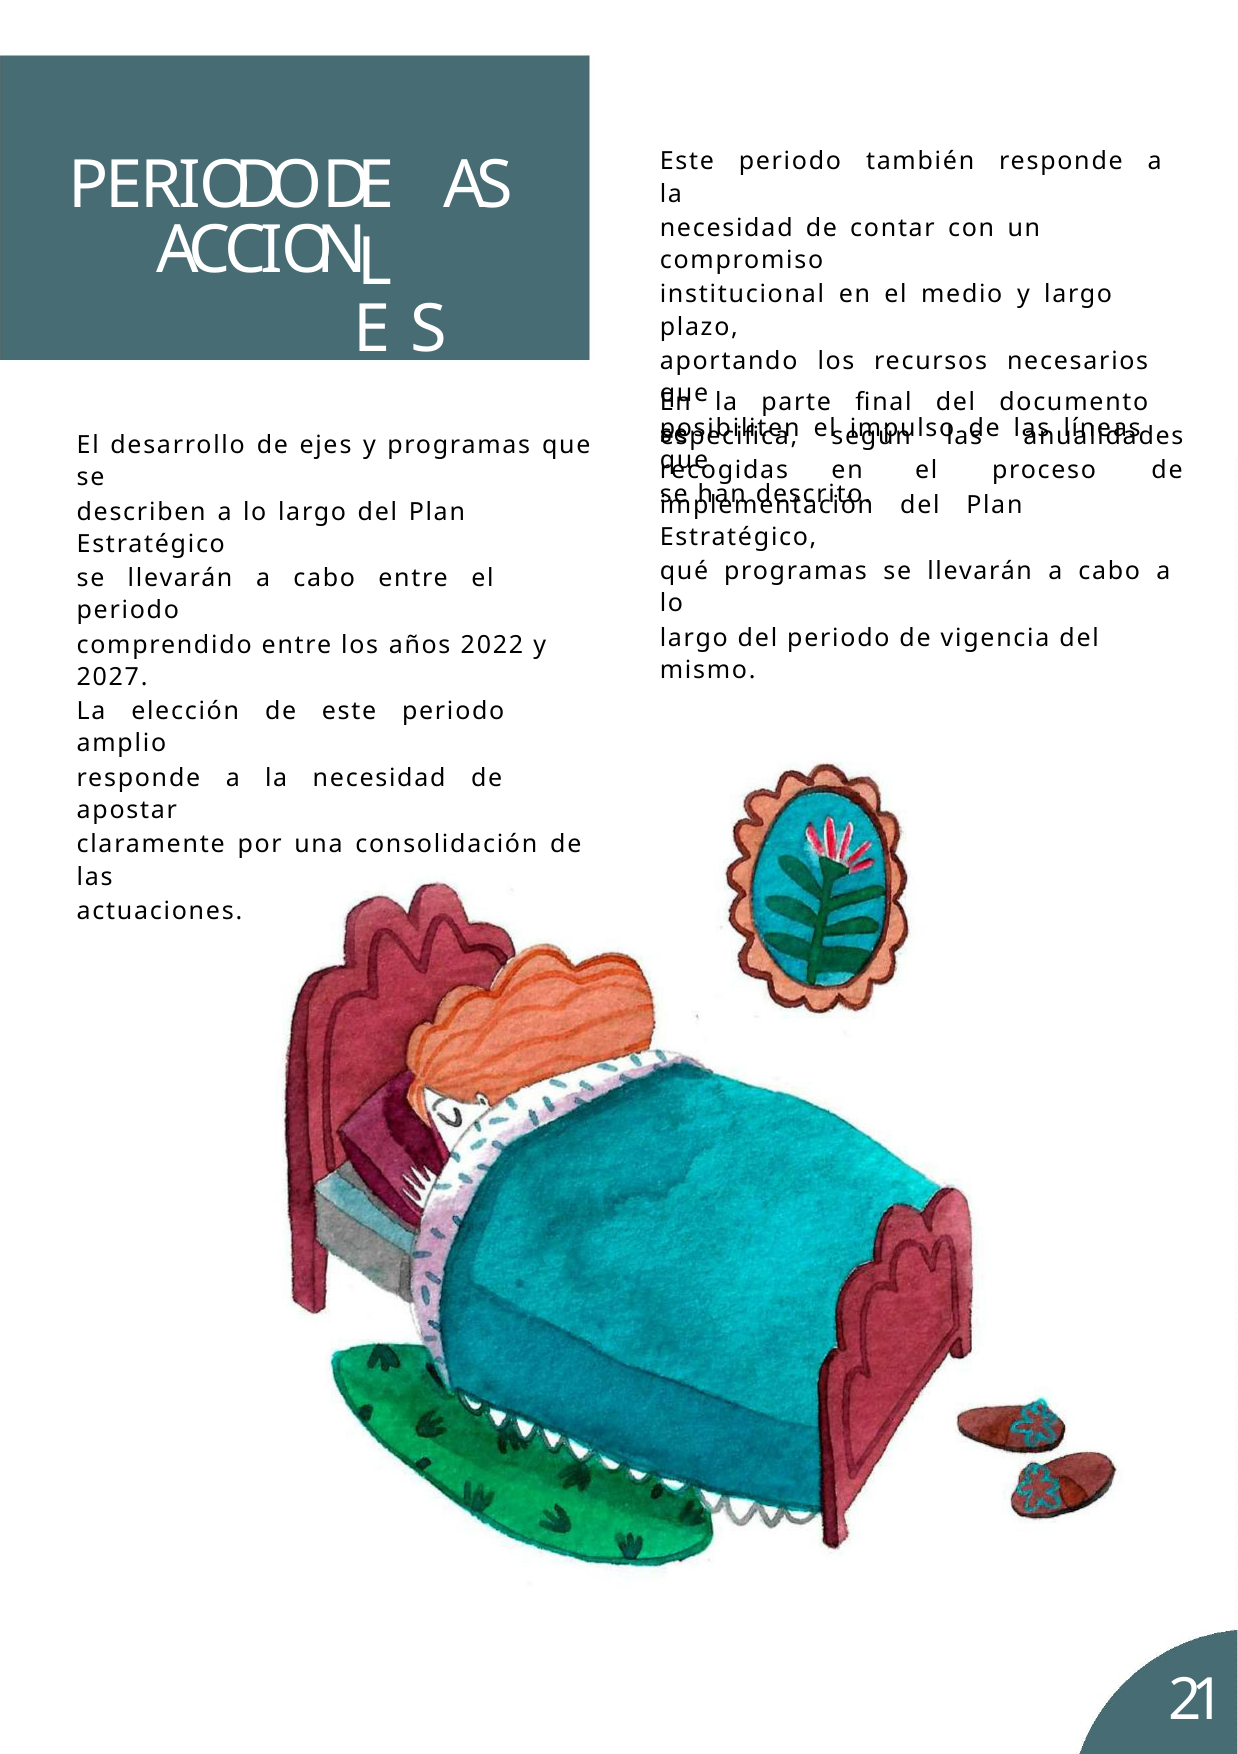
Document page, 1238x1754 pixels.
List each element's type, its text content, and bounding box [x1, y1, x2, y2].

text D [322, 146, 358, 211]
text C [188, 211, 224, 288]
text especifica, [927, 419, 946, 451]
text institucional en el medio y largo plazo, [659, 277, 1195, 342]
text El desarrollo de ejes y programas que se [76, 427, 612, 492]
text aportando los recursos necesarios que [659, 344, 1195, 408]
text En la parte final del documento se [659, 384, 1193, 419]
text A [156, 211, 188, 271]
text Este periodo también responde a la [659, 144, 1195, 208]
text el [915, 453, 961, 485]
text R [141, 146, 178, 222]
text describen a lo largo del Plan Estratégico [76, 494, 612, 559]
text A [170, 231, 185, 252]
text en [831, 453, 915, 485]
text I [260, 211, 281, 288]
text D [234, 146, 270, 211]
picture [0, 0, 1238, 1754]
text O [281, 211, 316, 288]
text O [199, 146, 234, 211]
text R [152, 165, 171, 182]
text La elección de este periodo amplio [76, 694, 612, 758]
text O [291, 229, 316, 267]
text N [316, 211, 374, 288]
text actuaciones. [76, 893, 612, 926]
text P [69, 146, 105, 222]
text A [443, 146, 476, 206]
text C [198, 229, 224, 267]
text se llevarán a cabo entre el periodo [76, 561, 612, 625]
text especifica, [1004, 419, 1023, 451]
text responde a la necesidad de apostar [76, 760, 612, 825]
text las [946, 419, 1004, 451]
text comprendido entre los años 2022 y 2027. [76, 627, 612, 692]
text implementación del Plan Estratégico, [659, 487, 1194, 552]
text C [224, 211, 260, 288]
text qué programas se llevarán a cabo a lo [659, 554, 1194, 618]
text A [457, 166, 472, 187]
text recogidas [659, 453, 831, 485]
text 1 [1191, 1665, 1237, 1733]
text C [234, 229, 260, 267]
text D [246, 165, 270, 202]
text según [831, 419, 927, 451]
text I [178, 146, 199, 211]
text A [156, 257, 188, 288]
text E S [353, 299, 465, 365]
text claramente por una consolidación de las [76, 827, 612, 891]
text necesidad de contar con un compromiso [659, 211, 1195, 275]
text D [334, 165, 358, 202]
text 2 [1178, 1701, 1191, 1714]
text [961, 453, 992, 485]
text E L [358, 146, 465, 299]
text especifica, [659, 419, 831, 451]
text E [105, 146, 141, 222]
text 2 [1168, 1665, 1191, 1733]
text A [443, 192, 476, 222]
text anualidades [1023, 419, 1194, 451]
text S [476, 146, 533, 222]
text O [270, 146, 322, 211]
text largo del periodo de vigencia del mismo. [659, 620, 1194, 685]
text proceso de [992, 453, 1194, 485]
text P [80, 165, 99, 183]
